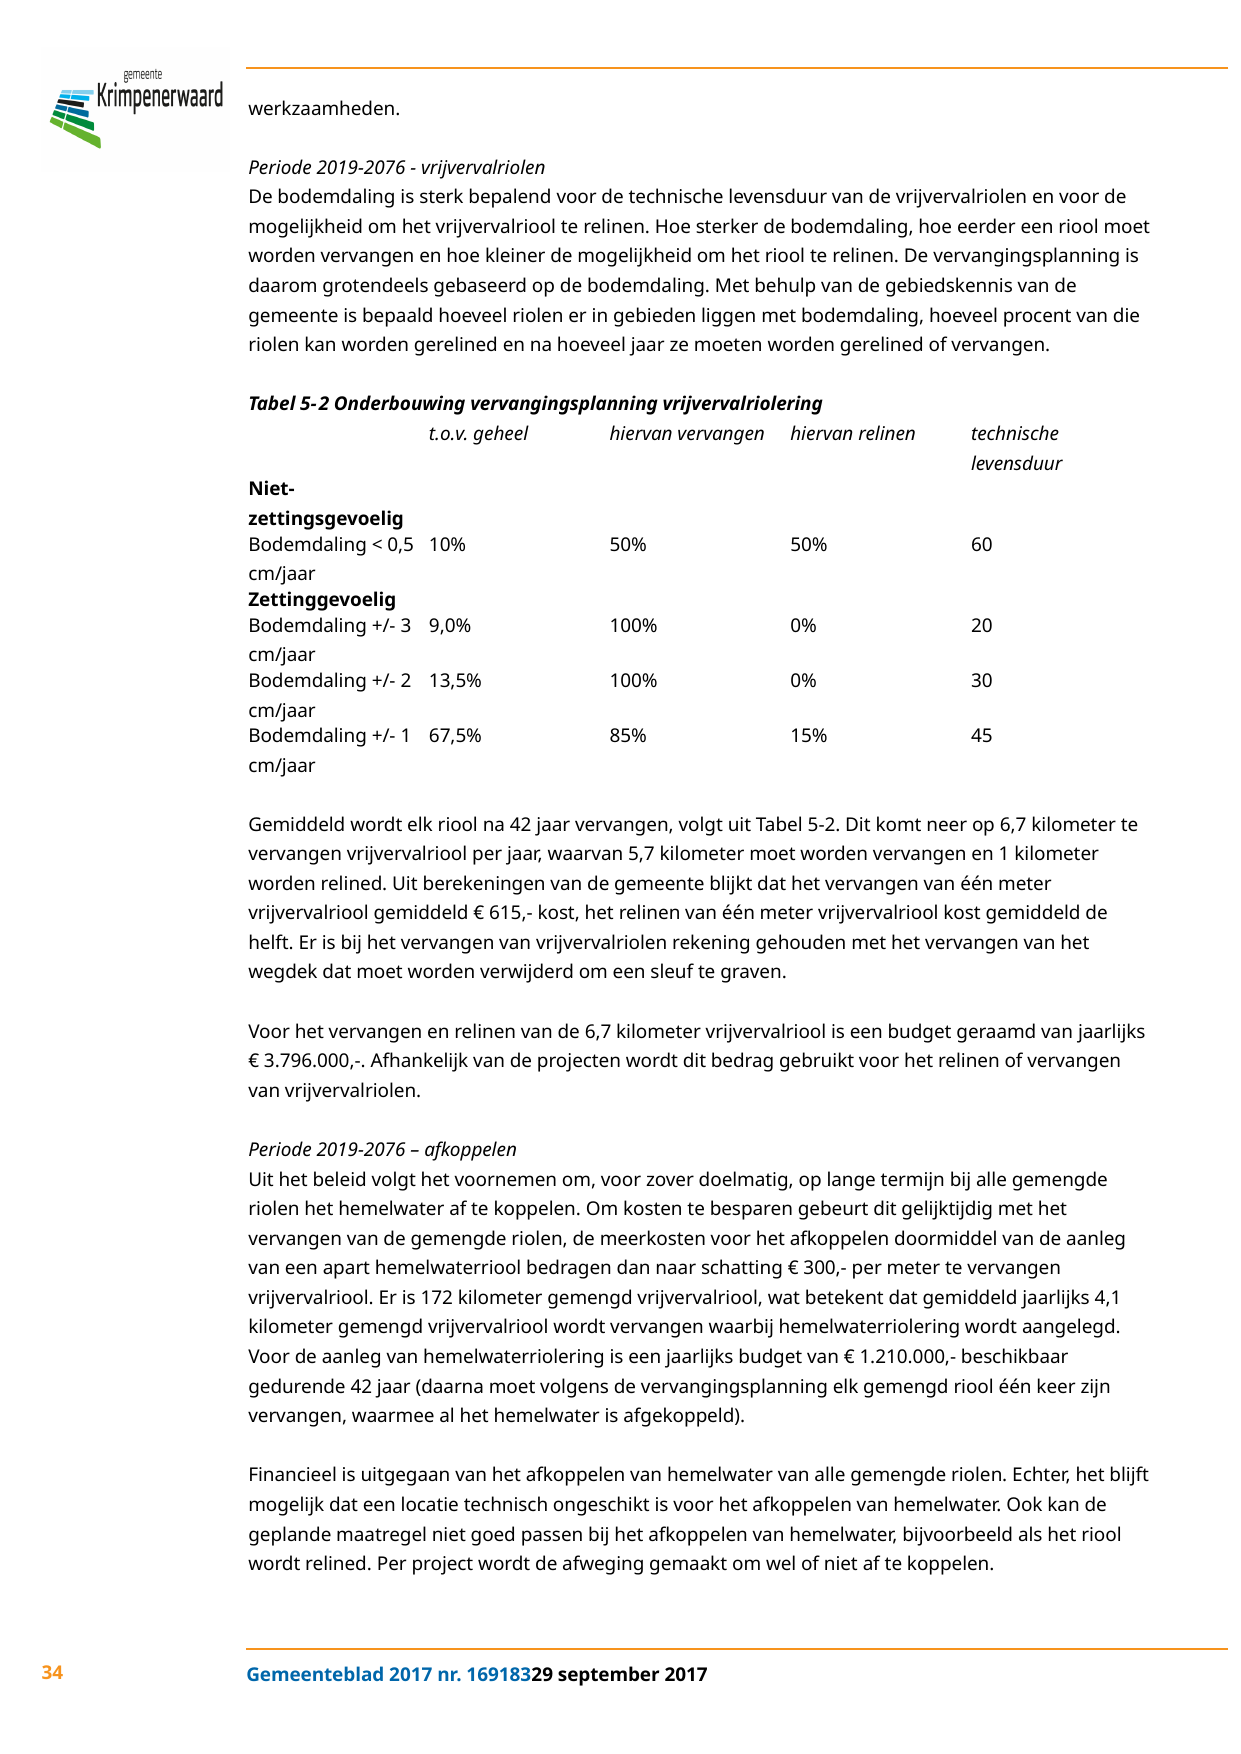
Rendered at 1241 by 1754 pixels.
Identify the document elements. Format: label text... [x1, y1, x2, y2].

text Periode 2019-2076 – afkoppelen [248, 1136, 1152, 1162]
table_cell Bodemdaling +/- 1 cm/jaar [248, 723, 429, 778]
table_cell [609, 476, 790, 531]
table_cell Niet-zettingsgevoelig [248, 476, 429, 531]
table_cell [429, 476, 609, 531]
table_cell 9,0% [429, 612, 609, 667]
text Uit het beleid volgt het voornemen om, voor zover doelmatig, op lange termijn bij alle gemengde riolen het hemelwater af te koppelen. Om kosten te besparen gebeurt dit gelijktijdig met het vervangen van de gemengde riolen, de meerkosten voor het afkoppelen doormiddel van de aanleg van een apart hemelwaterriool bedragen dan naar schatting € 300,- per meter te vervangen vrijvervalriool. Er is 172 kilometer gemengd vrijvervalriool, wat betekent dat gemiddeld jaarlijks 4,1 kilometer gemengd vrijvervalriool wordt vervangen waarbij hemelwaterriolering wordt aangelegd. Voor de aanleg van hemelwaterriolering is een jaarlijks budget van € 1.210.000,- beschikbaar gedurende 42 jaar (daarna moet volgens de vervangingsplanning elk gemengd riool één keer zijn vervangen, waarmee al het hemelwater is afgekoppeld). [248, 1166, 1152, 1428]
text Tabel 5‑2 Onderbouwing vervangingsplanning vrijvervalriolering [248, 391, 1152, 416]
table_cell 0% [790, 667, 971, 723]
table_cell Bodemdaling +/- 2 cm/jaar [248, 667, 429, 723]
table_header technische levensduur [971, 420, 1152, 476]
table_cell 50% [609, 531, 790, 586]
table_cell 10% [429, 531, 609, 586]
text Financieel is uitgegaan van het afkoppelen van hemelwater van alle gemengde riolen. Echter, het blijft mogelijk dat een locatie technisch ongeschikt is voor het afkoppelen van hemelwater. Ook kan de geplande maatregel niet goed passen bij het afkoppelen van hemelwater, bijvoorbeeld als het riool wordt relined. Per project wordt de afweging gemaakt om wel of niet af te koppelen. [248, 1462, 1152, 1576]
table_cell 30 [971, 667, 1152, 723]
table_cell [429, 586, 609, 612]
table_cell 100% [609, 612, 790, 667]
table_header hiervan relinen [790, 420, 971, 476]
table_cell 85% [609, 723, 790, 778]
table_cell Zettinggevoelig [248, 586, 429, 612]
table_cell [790, 586, 971, 612]
table_cell [609, 586, 790, 612]
table_header hiervan vervangen [609, 420, 790, 476]
table_cell [971, 586, 1152, 612]
table_cell 20 [971, 612, 1152, 667]
table_cell 100% [609, 667, 790, 723]
table_cell 0% [790, 612, 971, 667]
table_cell 67,5% [429, 723, 609, 778]
table_cell Bodemdaling +/- 3 cm/jaar [248, 612, 429, 667]
text Gemiddeld wordt elk riool na 42 jaar vervangen, volgt uit Tabel 5‑2. Dit komt neer op 6,7 kilometer te vervangen vrijvervalriool per jaar, waarvan 5,7 kilometer moet worden vervangen en 1 kilometer worden relined. Uit berekeningen van de gemeente blijkt dat het vervangen van één meter vrijvervalriool gemiddeld € 615,- kost, het relinen van één meter vrijvervalriool kost gemiddeld de helft. Er is bij het vervangen van vrijvervalriolen rekening gehouden met het vervangen van het wegdek dat moet worden verwijderd om een sleuf te graven. [248, 811, 1152, 984]
table_cell 15% [790, 723, 971, 778]
table_header [248, 420, 429, 476]
text werkzaamheden. [248, 95, 1152, 121]
table_cell [971, 476, 1152, 531]
table_cell 50% [790, 531, 971, 586]
table_cell 13,5% [429, 667, 609, 723]
text Periode 2019-2076 - vrijvervalriolen [248, 154, 1152, 180]
table_cell [790, 476, 971, 531]
picture [41, 47, 231, 172]
table_header t.o.v. geheel [429, 420, 609, 476]
table_cell 45 [971, 723, 1152, 778]
table_cell 60 [971, 531, 1152, 586]
text De bodemdaling is sterk bepalend voor de technische levensduur van de vrijvervalriolen en voor de mogelijkheid om het vrijvervalriool te relinen. Hoe sterker de bodemdaling, hoe eerder een riool moet worden vervangen en hoe kleiner de mogelijkheid om het riool te relinen. De vervangingsplanning is daarom grotendeels gebaseerd op de bodemdaling. Met behulp van de gebiedskennis van de gemeente is bepaald hoeveel riolen er in gebieden liggen met bodemdaling, hoeveel procent van die riolen kan worden gerelined en na hoeveel jaar ze moeten worden gerelined of vervangen. [248, 183, 1152, 357]
table_cell Bodemdaling < 0,5 cm/jaar [248, 531, 429, 586]
text Voor het vervangen en relinen van de 6,7 kilometer vrijvervalriool is een budget geraamd van jaarlijks € 3.796.000,-. Afhankelijk van de projecten wordt dit bedrag gebruikt voor het relinen of vervangen van vrijvervalriolen. [248, 1018, 1152, 1103]
